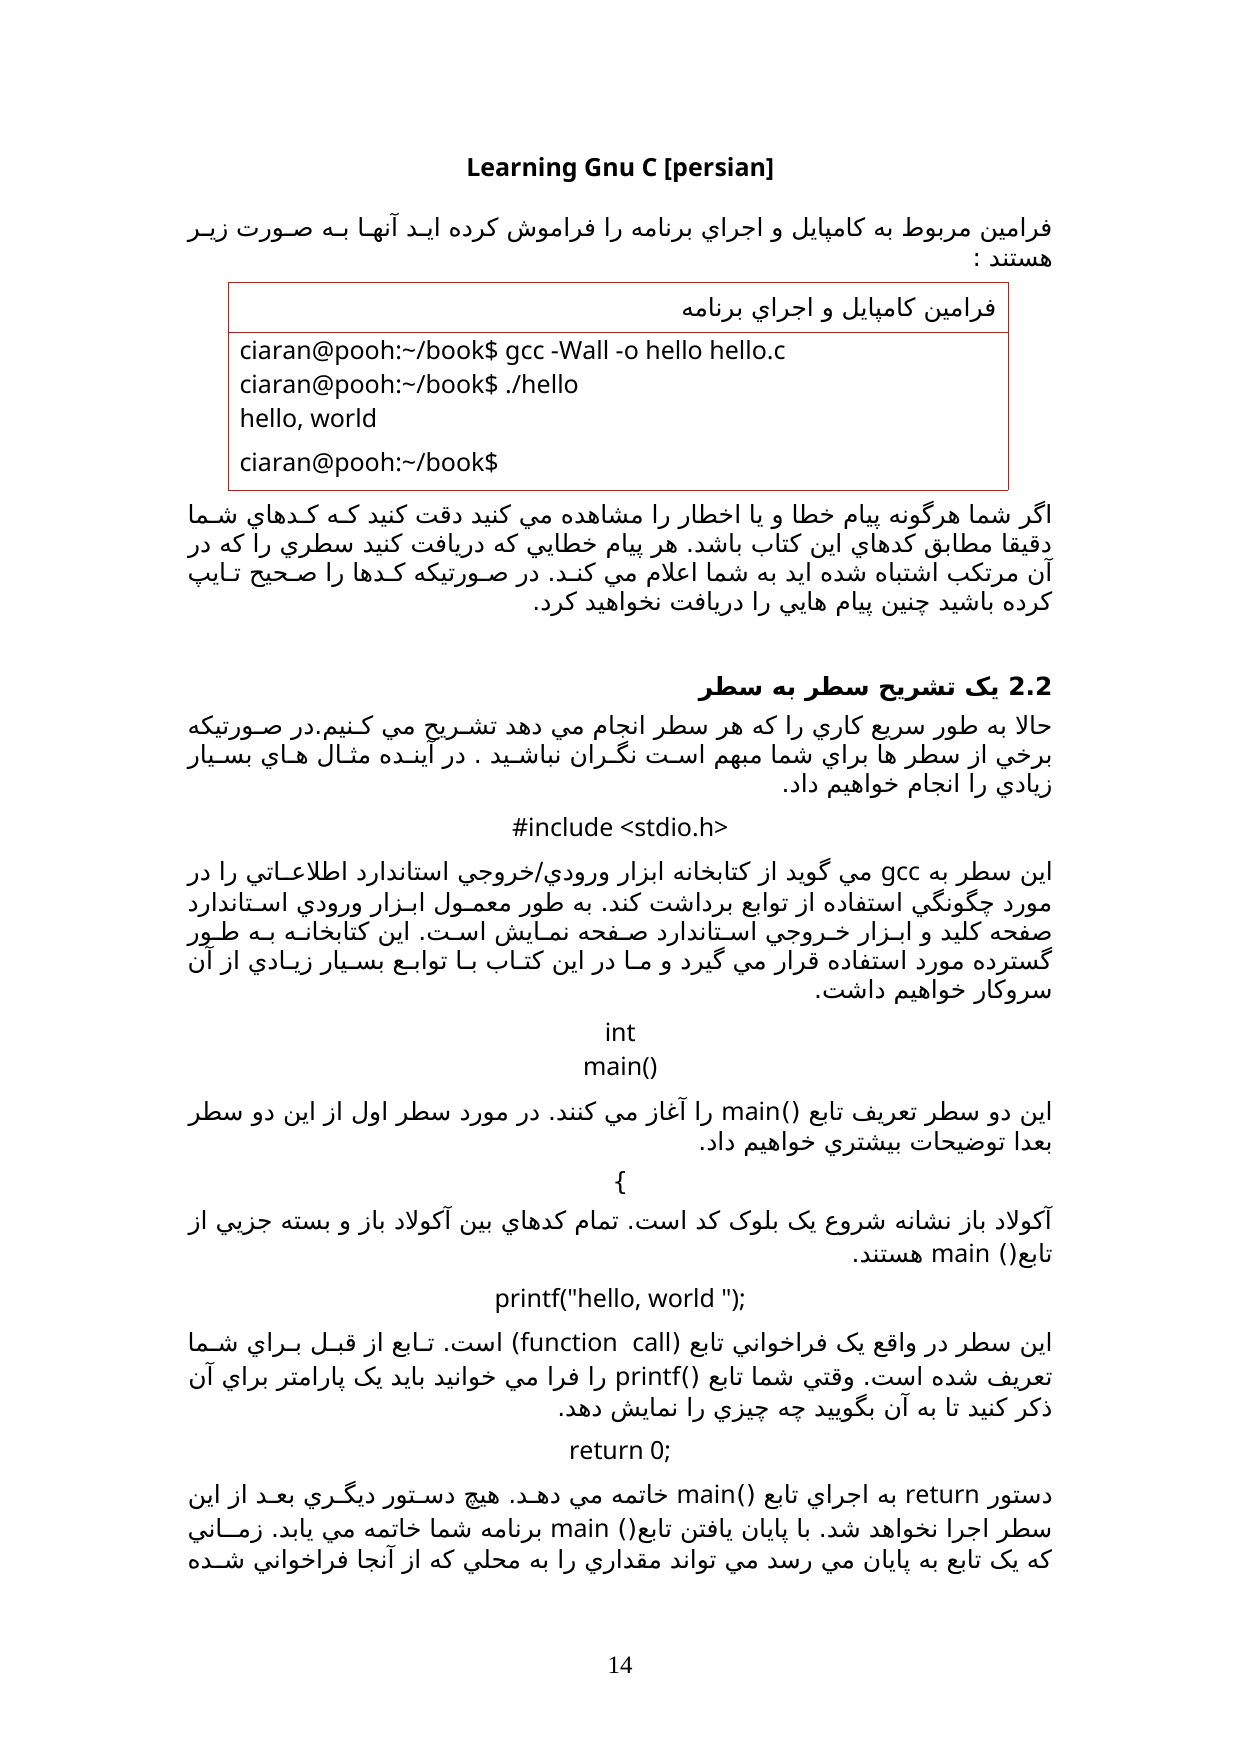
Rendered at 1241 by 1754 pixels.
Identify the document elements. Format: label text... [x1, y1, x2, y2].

text return 0; [187, 1432, 1053, 1466]
text int [187, 1015, 1053, 1049]
text main() [187, 1049, 1053, 1083]
text اين سطر به gcc مي گويد از کتابخانه ابزار ورودي/خروجي استاندارد اطلاعاتي را در مورد چگونگي استفاده از توابع برداشت کند. به طور معمول ابزار ورودي استاندارد صفحه کليد و ابزار خروجي استاندارد صفحه نمايش است. اين کتابخانه به طور گسترده مورد استفاده قرار مي گيرد و ما در اين کتاب با توابع بسيار زيادي از آن سروکار خواهيم داشت. [187, 854, 1053, 1004]
table_cell ciaran@pooh:~/book$ gcc -Wall -o hello hello.c ciaran@pooh:~/book$ ./hello hello, world ciaran@pooh:~/book$ [229, 333, 1008, 490]
text حالا برنامه را کامپايل و اجرا کنيد. اگر همه چيز درست باشد عبارت “hello, world” بر روي ترمينال شما (ابزار خروجي استاندارد ) نمايش داده خواهد شد. در صورتيکه فرامين مربوط به کامپايل و اجراي برنامه را فراموش کرده ايد آنها به صورت زير هستند : [187, 213, 1053, 272]
text اگر شما هرگونه پيام خطا و يا اخطار را مشاهده مي کنيد دقت کنيد که کدهاي شما دقيقا مطابق کدهاي اين کتاب باشد. هر پيام خطايي که دريافت کنيد سطري را که در آن مرتکب اشتباه شده ايد به شما اعلام مي کند. در صورتيکه کدها را صحيح تايپ کرده باشيد چنين پيام هايي را دريافت نخواهيد کرد. [187, 500, 1053, 617]
text آکولاد باز نشانه شروع يک بلوک کد است. تمام کدهاي بين آکولاد باز و بسته جزيي از تابع() main هستند. [187, 1207, 1053, 1270]
text printf("hello, world "); [187, 1280, 1053, 1314]
table_header فرامين کامپايل و اجراي برنامه [229, 283, 1008, 332]
text 2.2 يک تشريح سطر به سطر [187, 672, 1053, 701]
text حالا به طور سريع کاري را که هر سطر انجام مي دهد تشريح مي کنيم.در صورتيکه برخي از سطر ها براي شما مبهم است نگران نباشيد . در آينده مثال هاي بسيار زيادي را انجام خواهيم داد. [187, 711, 1053, 799]
text #include <stdio.h> [187, 809, 1053, 843]
text اين سطر در واقع يک فراخواني تابع (function call) است. تابع از قبل براي شما تعريف شده است. وقتي شما تابع ()printf را فرا مي خوانيد بايد يک پارامتر براي آن ذکر کنيد تا به آن بگوييد چه چيزي را نمايش دهد. [187, 1325, 1053, 1422]
text اين دو سطر تعريف تابع ()main را آغاز مي کنند. در مورد سطر اول از اين دو سطر بعدا توضيحات بيشتري خواهيم داد. [187, 1093, 1053, 1157]
text دستور return به اجراي تابع ()main خاتمه مي دهد. هيچ دستور ديگري بعد از اين سطر اجرا نخواهد شد. با پايان يافتن تابع() main برنامه شما خاتمه مي يابد. زماني که يک تابع به پايان مي رسد مي تواند مقداري را به محلي که از آنجا فراخواني شده بازگرداند.اين کار با قراردادن يک مقدار پس از return حاصل مي شود.تابع ()main همواره يک مقدار صحيح (يک عدد مثبت يا منفي بدون اعشار) را باز مي گرداند.ما با مقدم ساختن تعريف() main با int به کامپايلر مي فهمانيم که منتظر چنين چيزي باشد. قرار بر اين است که درصورت اجراي بدون اشکال تابع ()main مقدار بازگشتي برابر صفر باشد. [187, 1477, 1053, 1574]
text } [187, 1167, 1053, 1196]
